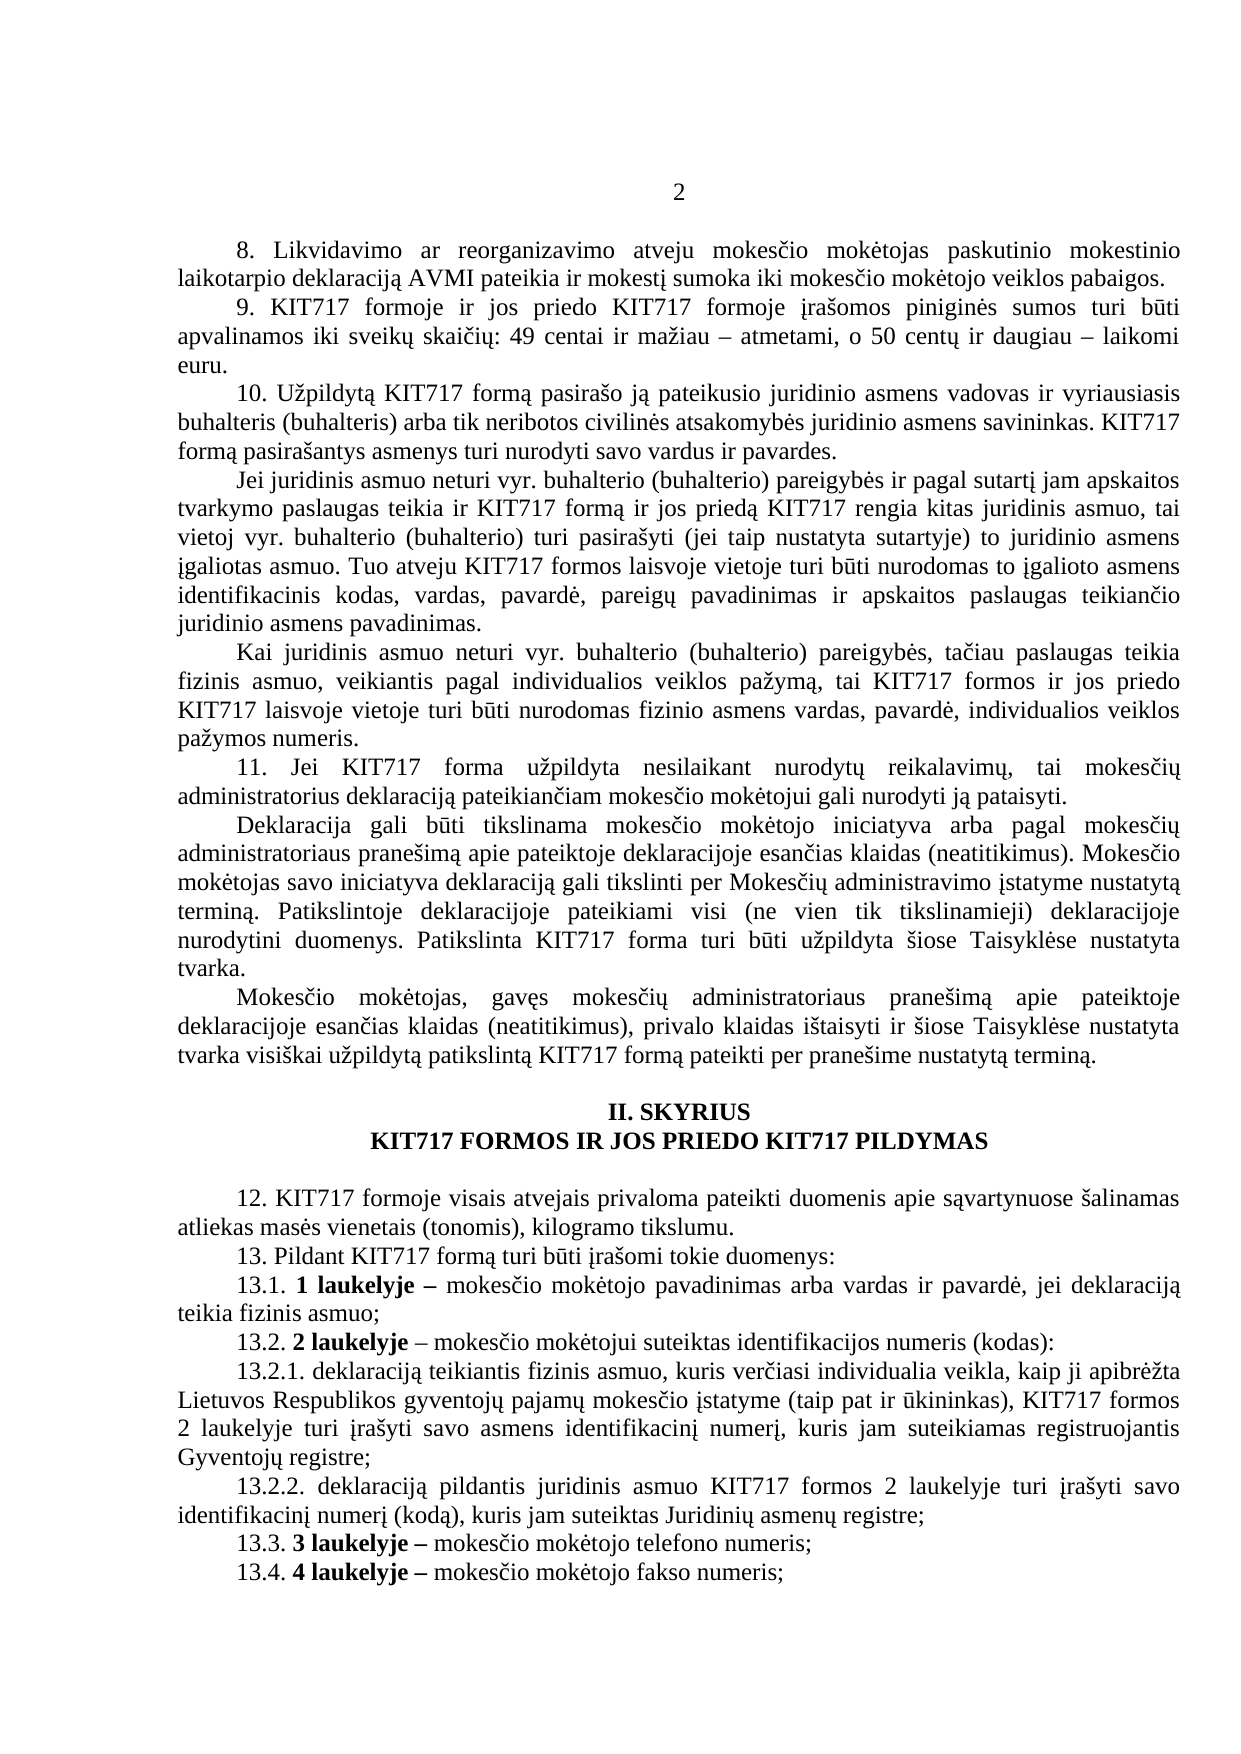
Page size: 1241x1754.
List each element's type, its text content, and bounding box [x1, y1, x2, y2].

text 13.2. 2 laukelyje – mokesčio mokėtojui suteiktas identifikacijos numeris (kodas): [177, 1327, 1181, 1356]
text II. SKYRIUS [177, 1097, 1181, 1126]
text Kai juridinis asmuo neturi vyr. buhalterio (buhalterio) pareigybės, tačiau paslaugas teikia fizinis asmuo, veikiantis pagal individualios veiklos pažymą, tai KIT717 formos ir jos priedo KIT717 laisvoje vietoje turi būti nurodomas fizinio asmens vardas, pavardė, individualios veiklos pažymos numeris. [177, 637, 1181, 752]
text 13.2.2. deklaraciją pildantis juridinis asmuo KIT717 formos 2 laukelyje turi įrašyti savo identifikacinį numerį (kodą), kuris jam suteiktas Juridinių asmenų registre; [177, 1471, 1181, 1528]
text 13.1. 1 laukelyje – mokesčio mokėtojo pavadinimas arba vardas ir pavardė, jei deklaraciją teikia fizinis asmuo; [177, 1270, 1181, 1327]
text 13.2.1. deklaraciją teikiantis fizinis asmuo, kuris verčiasi individualia veikla, kaip ji apibrėžta Lietuvos Respublikos gyventojų pajamų mokesčio įstatyme (taip pat ir ūkininkas), KIT717 formos 2 laukelyje turi įrašyti savo asmens identifikacinį numerį, kuris jam suteikiamas registruojantis Gyventojų registre; [177, 1356, 1181, 1471]
text 13. Pildant KIT717 formą turi būti įrašomi tokie duomenys: [177, 1241, 1181, 1270]
text Mokesčio mokėtojas, gavęs mokesčių administratoriaus pranešimą apie pateiktoje deklaracijoje esančias klaidas (neatitikimus), privalo klaidas ištaisyti ir šiose Taisyklėse nustatyta tvarka visiškai užpildytą patikslintą KIT717 formą pateikti per pranešime nustatytą terminą. [177, 982, 1181, 1068]
text Deklaracija gali būti tikslinama mokesčio mokėtojo iniciatyva arba pagal mokesčių administratoriaus pranešimą apie pateiktoje deklaracijoje esančias klaidas (neatitikimus). Mokesčio mokėtojas savo iniciatyva deklaraciją gali tikslinti per Mokesčių administravimo įstatyme nustatytą terminą. Patikslintoje deklaracijoje pateikiami visi (ne vien tik tikslinamieji) deklaracijoje nurodytini duomenys. Patikslinta KIT717 forma turi būti užpildyta šiose Taisyklėse nustatyta tvarka. [177, 810, 1181, 982]
text 12. KIT717 formoje visais atvejais privaloma pateikti duomenis apie sąvartynuose šalinamas atliekas masės vienetais (tonomis), kilogramo tikslumu. [177, 1183, 1181, 1241]
text 9. KIT717 formoje ir jos priedo KIT717 formoje įrašomos piniginės sumos turi būti apvalinamos iki sveikų skaičių: 49 centai ir mažiau – atmetami, o 50 centų ir daugiau – laikomi euru. [177, 292, 1181, 378]
text 11. Jei KIT717 forma užpildyta nesilaikant nurodytų reikalavimų, tai mokesčių administratorius deklaraciją pateikiančiam mokesčio mokėtojui gali nurodyti ją pataisyti. [177, 752, 1181, 810]
text 8. Likvidavimo ar reorganizavimo atveju mokesčio mokėtojas paskutinio mokestinio laikotarpio deklaraciją AVMI pateikia ir mokestį sumoka iki mokesčio mokėtojo veiklos pabaigos. [177, 235, 1181, 292]
text 10. Užpildytą KIT717 formą pasirašo ją pateikusio juridinio asmens vadovas ir vyriausiasis buhalteris (buhalteris) arba tik neribotos civilinės atsakomybės juridinio asmens savininkas. KIT717 formą pasirašantys asmenys turi nurodyti savo vardus ir pavardes. [177, 378, 1181, 465]
text Jei juridinis asmuo neturi vyr. buhalterio (buhalterio) pareigybės ir pagal sutartį jam apskaitos tvarkymo paslaugas teikia ir KIT717 formą ir jos priedą KIT717 rengia kitas juridinis asmuo, tai vietoj vyr. buhalterio (buhalterio) turi pasirašyti (jei taip nustatyta sutartyje) to juridinio asmens įgaliotas asmuo. Tuo atveju KIT717 formos laisvoje vietoje turi būti nurodomas to įgalioto asmens identifikacinis kodas, vardas, pavardė, pareigų pavadinimas ir apskaitos paslaugas teikiančio juridinio asmens pavadinimas. [177, 465, 1181, 637]
text KIT717 FORMOS IR JOS PRIEDO KIT717 PILDYMAS [177, 1126, 1181, 1155]
text 13.3. 3 laukelyje – mokesčio mokėtojo telefono numeris; [177, 1528, 1181, 1557]
text 13.4. 4 laukelyje – mokesčio mokėtojo fakso numeris; [177, 1557, 1181, 1586]
